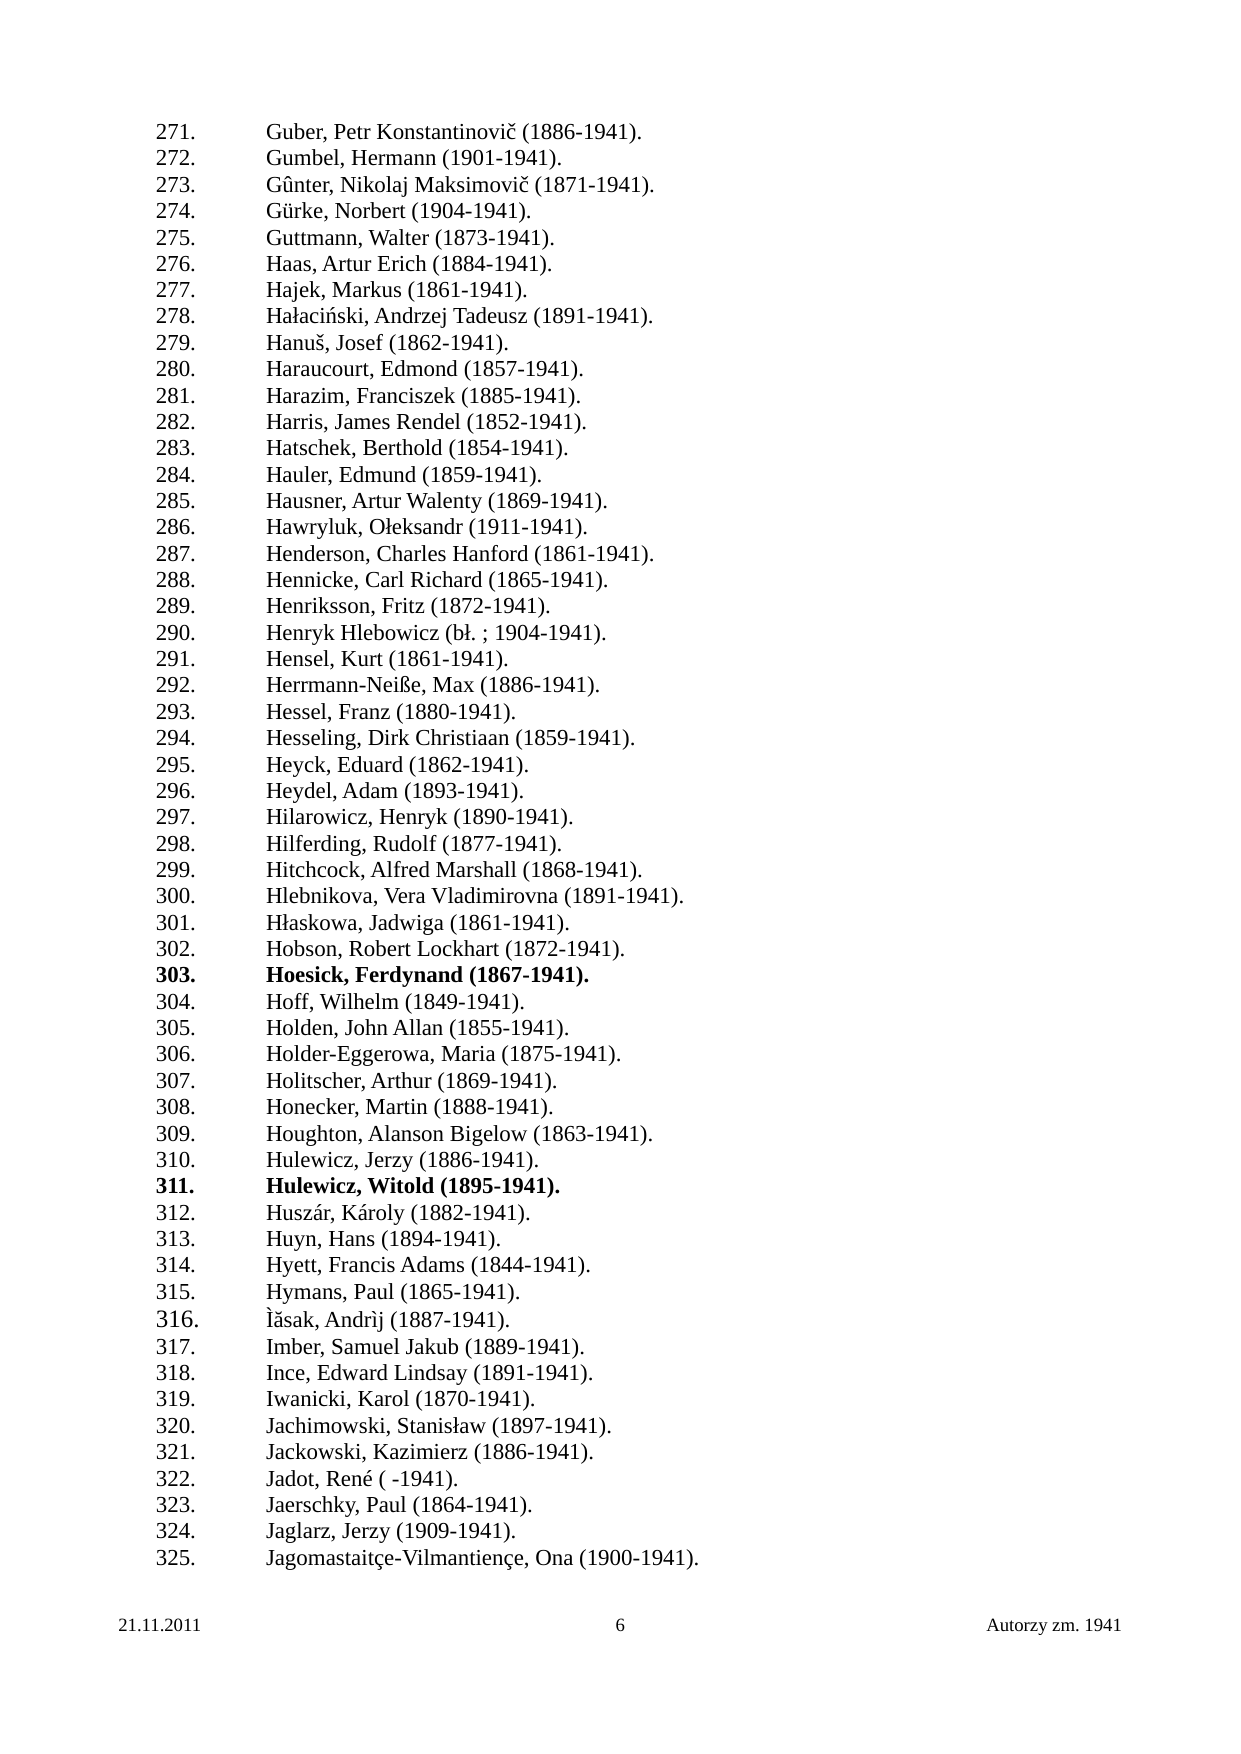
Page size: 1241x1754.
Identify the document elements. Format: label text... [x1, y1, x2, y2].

list Jagomastaitçe-Vilmantiençe, Ona (1900-1941). [156, 1544, 1122, 1570]
list Hatschek, Berthold (1854-1941). [156, 434, 1122, 461]
list Hałaciński, Andrzej Tadeusz (1891-1941). [156, 303, 1122, 329]
list Henriksson, Fritz (1872-1941). [156, 592, 1122, 619]
list Hausner, Artur Walenty (1869-1941). [156, 487, 1122, 513]
list Huszár, Károly (1882-1941). [156, 1199, 1122, 1225]
list Gumbel, Hermann (1901-1941). [156, 144, 1122, 171]
list Hoff, Wilhelm (1849-1941). [156, 988, 1122, 1014]
list Harazim, Franciszek (1885-1941). [156, 382, 1122, 408]
list Heydel, Adam (1893-1941). [156, 777, 1122, 803]
list Hajek, Markus (1861-1941). [156, 276, 1122, 303]
list Gürke, Norbert (1904-1941). [156, 197, 1122, 223]
list Iwanicki, Karol (1870-1941). [156, 1386, 1122, 1412]
list Hilarowicz, Henryk (1890-1941). [156, 803, 1122, 830]
list Hobson, Robert Lockhart (1872-1941). [156, 935, 1122, 961]
list Huyn, Hans (1894-1941). [156, 1225, 1122, 1251]
list Jadot, René ( -1941). [156, 1464, 1122, 1491]
list Hessel, Franz (1880-1941). [156, 698, 1122, 724]
list Haraucourt, Edmond (1857-1941). [156, 355, 1122, 382]
list Hanuš, Josef (1862-1941). [156, 329, 1122, 355]
list Harris, James Rendel (1852-1941). [156, 408, 1122, 434]
list Herrmann-Neiße, Max (1886-1941). [156, 672, 1122, 698]
list Ince, Edward Lindsay (1891-1941). [156, 1359, 1122, 1386]
list Hitchcock, Alfred Marshall (1868-1941). [156, 856, 1122, 882]
list Gûnter, Nikolaj Maksimovič (1871-1941). [156, 171, 1122, 197]
list Hensel, Kurt (1861-1941). [156, 645, 1122, 672]
list Holder-Eggerowa, Maria (1875-1941). [156, 1041, 1122, 1067]
list Hoesick, Ferdynand (1867-1941). [156, 961, 1122, 988]
list Henderson, Charles Hanford (1861-1941). [156, 540, 1122, 566]
list Guber, Petr Konstantinovič (1886-1941). [156, 118, 1122, 144]
list Hulewicz, Jerzy (1886-1941). [156, 1146, 1122, 1172]
list Holden, John Allan (1855-1941). [156, 1014, 1122, 1041]
list Jaglarz, Jerzy (1909-1941). [156, 1517, 1122, 1544]
list Haas, Artur Erich (1884-1941). [156, 250, 1122, 276]
list Hłaskowa, Jadwiga (1861-1941). [156, 909, 1122, 935]
list Honecker, Martin (1888-1941). [156, 1093, 1122, 1119]
list Holitscher, Arthur (1869-1941). [156, 1067, 1122, 1093]
list Heyck, Eduard (1862-1941). [156, 751, 1122, 777]
list Hymans, Paul (1865-1941). [156, 1278, 1122, 1304]
list Jaerschky, Paul (1864-1941). [156, 1491, 1122, 1517]
list Henryk Hlebowicz (bł. ; 1904-1941). [156, 619, 1122, 645]
list Jackowski, Kazimierz (1886-1941). [156, 1438, 1122, 1464]
list Guttmann, Walter (1873-1941). [156, 223, 1122, 250]
list Hawryluk, Ołeksandr (1911-1941). [156, 513, 1122, 540]
list Hulewicz, Witold (1895-1941). [156, 1172, 1122, 1199]
list Hennicke, Carl Richard (1865-1941). [156, 566, 1122, 592]
list Imber, Samuel Jakub (1889-1941). [156, 1333, 1122, 1359]
list Hauler, Edmund (1859-1941). [156, 461, 1122, 487]
list Hesseling, Dirk Christiaan (1859-1941). [156, 724, 1122, 751]
list Hlebnikova, Vera Vladimirovna (1891-1941). [156, 882, 1122, 909]
list Hilferding, Rudolf (1877-1941). [156, 830, 1122, 856]
list Houghton, Alanson Bigelow (1863-1941). [156, 1119, 1122, 1146]
list Ìăsak, Andrìj (1887-1941). [156, 1304, 1122, 1333]
list Hyett, Francis Adams (1844-1941). [156, 1251, 1122, 1278]
list Jachimowski, Stanisław (1897-1941). [156, 1412, 1122, 1438]
